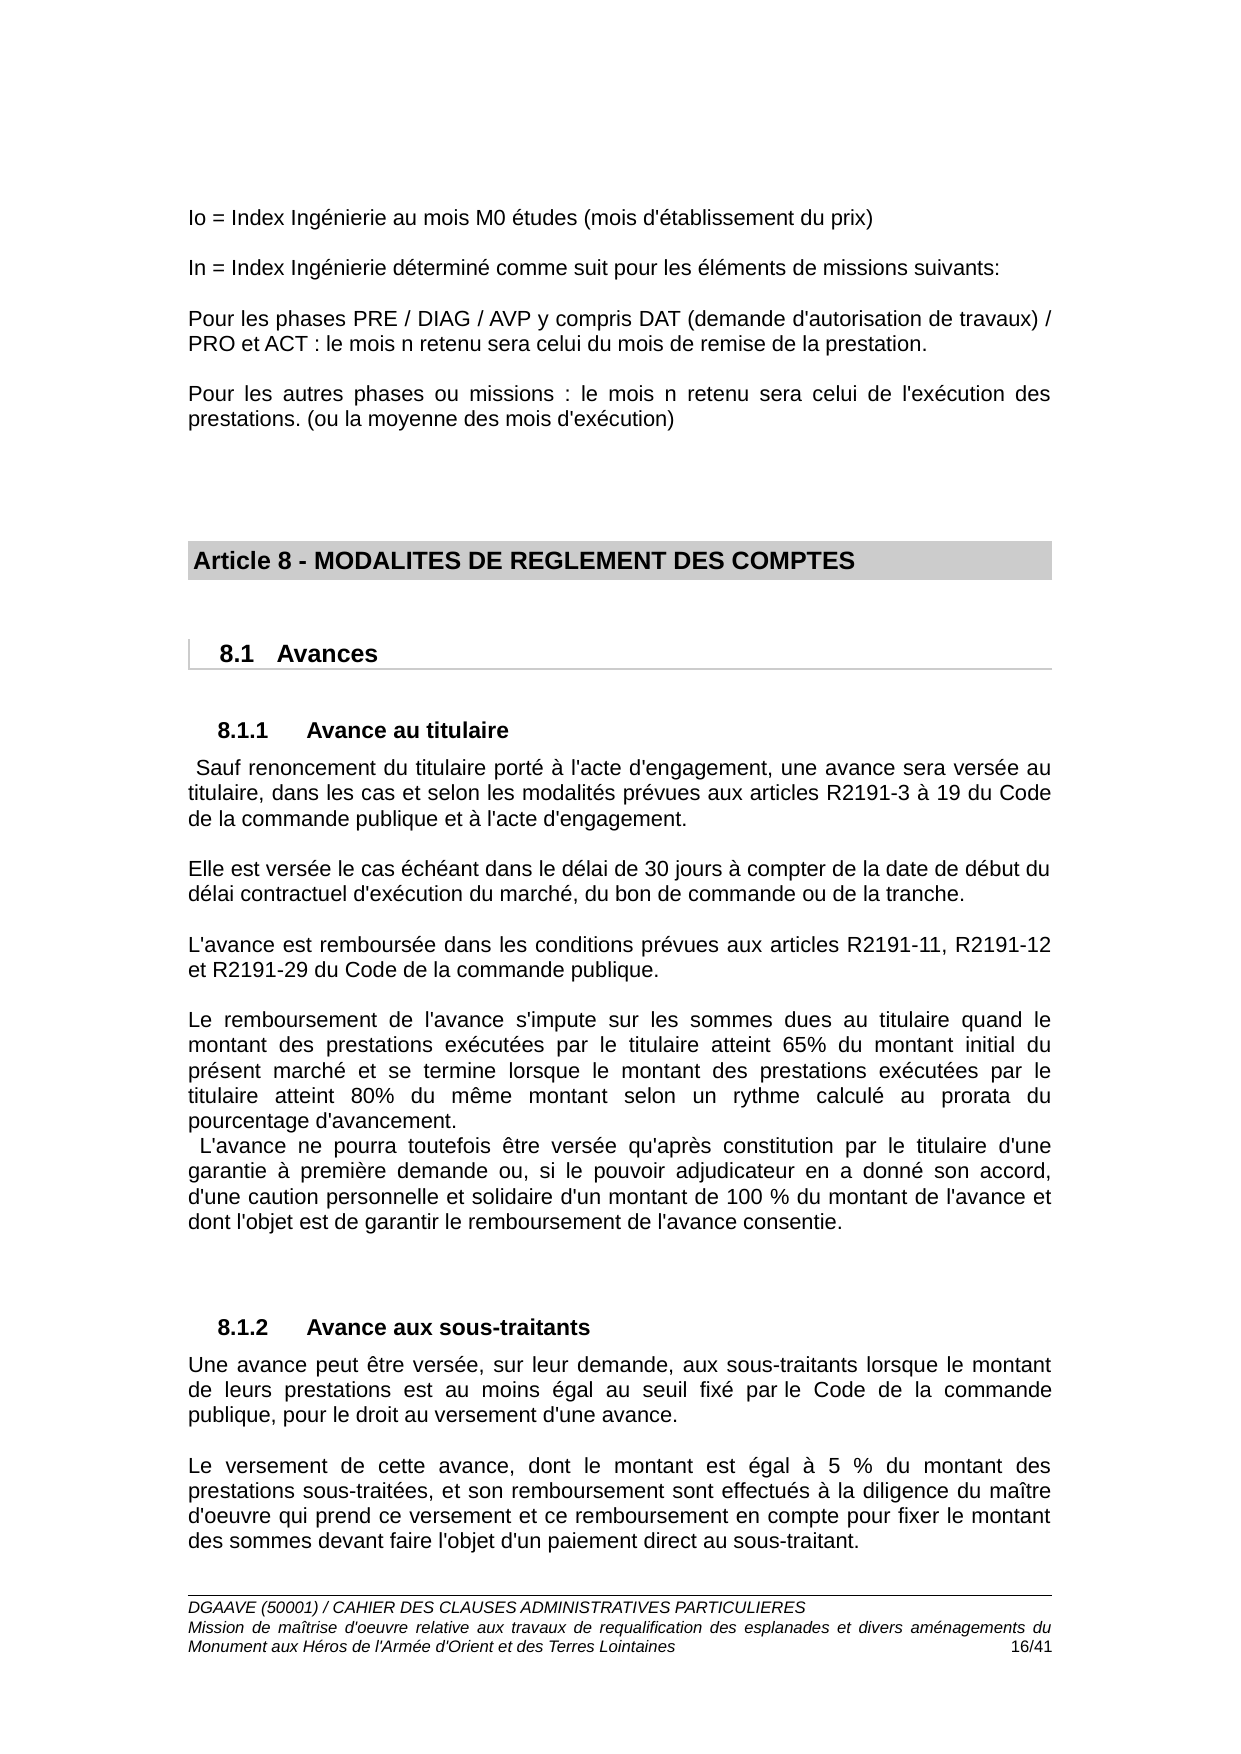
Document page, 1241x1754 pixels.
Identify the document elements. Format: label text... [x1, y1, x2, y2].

text Le versement de cette avance, dont le montant est égal à 5 % du montant des prestations sous-traitées, et son remboursement sont effectués à la diligence du maître d'oeuvre qui prend ce versement et ce remboursement en compte pour fixer le montant des sommes devant faire l'objet d'un paiement direct au sous-traitant. [188, 1453, 1052, 1554]
subtitle Avances [190, 639, 1052, 668]
subtitle Avance au titulaire [188, 717, 1052, 743]
text L'avance est remboursée dans les conditions prévues aux articles R2191-11, R2191-12 et R2191-29 du Code de la commande publique. [188, 931, 1052, 982]
text Pour les phases PRE / DIAG / AVP y compris DAT (demande d'autorisation de travaux) / PRO et ACT : le mois n retenu sera celui du mois de remise de la prestation. [188, 305, 1052, 356]
subtitle Avance aux sous-traitants [188, 1314, 1052, 1340]
text Le remboursement de l'avance s'impute sur les sommes dues au titulaire quand le montant des prestations exécutées par le titulaire atteint 65% du montant initial du présent marché et se termine lorsque le montant des prestations exécutées par le titulaire atteint 80% du même montant selon un rythme calculé au prorata du pourcentage d'avancement. [188, 1007, 1052, 1133]
text In = Index Ingénierie déterminé comme suit pour les éléments de missions suivants: [188, 255, 1052, 280]
subtitle MODALITES DE REGLEMENT DES COMPTES [190, 543, 1050, 578]
text Pour les autres phases ou missions : le mois n retenu sera celui de l'exécution des prestations. (ou la moyenne des mois d'exécution) [188, 381, 1052, 431]
text Elle est versée le cas échéant dans le délai de 30 jours à compter de la date de début du délai contractuel d'exécution du marché, du bon de commande ou de la tranche. [188, 856, 1052, 906]
text Sauf renoncement du titulaire porté à l'acte d'engagement, une avance sera versée au titulaire, dans les cas et selon les modalités prévues aux articles R2191-3 à 19 du Code de la commande publique et à l'acte d'engagement. [188, 755, 1052, 831]
text Une avance peut être versée, sur leur demande, aux sous-traitants lorsque le montant de leurs prestations est au moins égal au seuil fixé par le Code de la commande publique, pour le droit au versement d'une avance. [188, 1352, 1052, 1428]
text L'avance ne pourra toutefois être versée qu'après constitution par le titulaire d'une garantie à première demande ou, si le pouvoir adjudicateur en a donné son accord, d'une caution personnelle et solidaire d'un montant de 100 % du montant de l'avance et dont l'objet est de garantir le remboursement de l'avance consentie. [188, 1133, 1052, 1234]
text Io = Index Ingénierie au mois M0 études (mois d'établissement du prix) [188, 204, 1052, 230]
